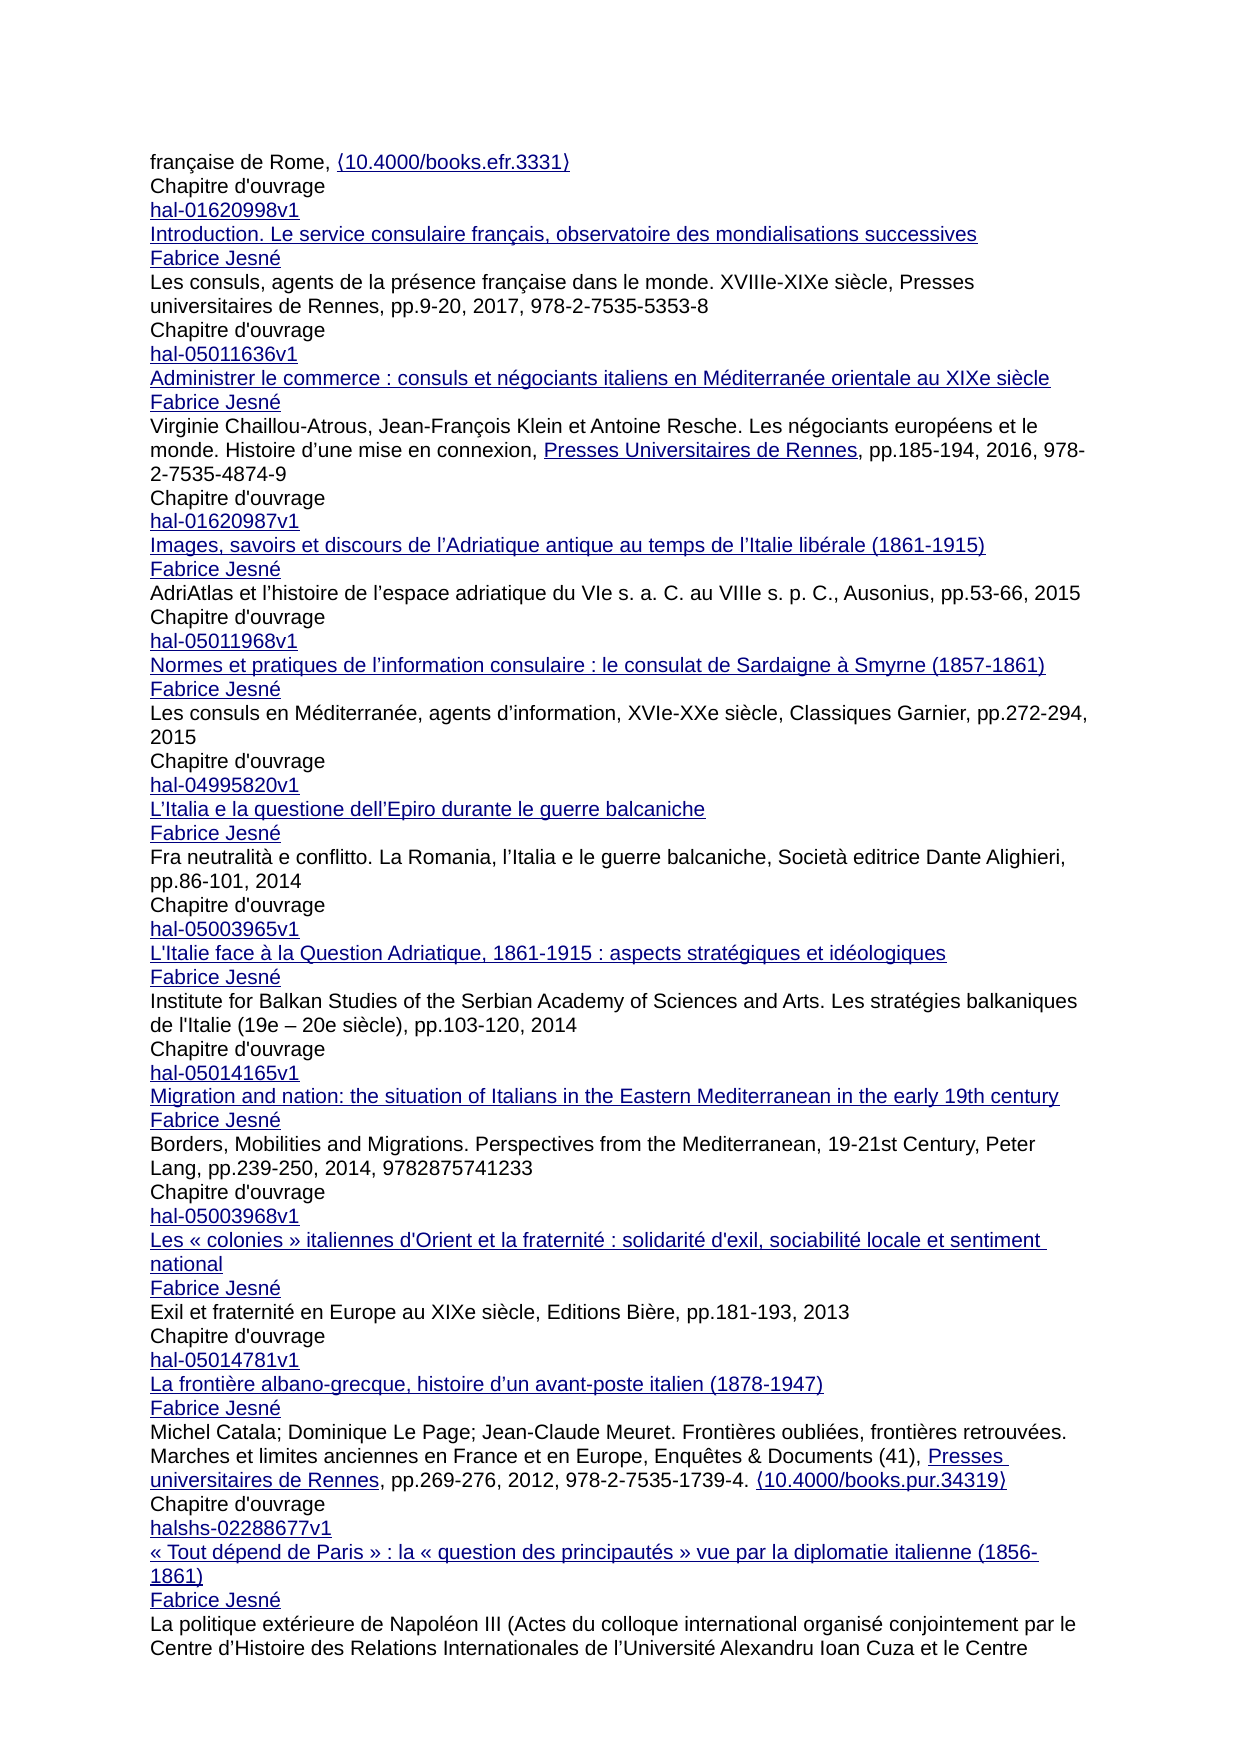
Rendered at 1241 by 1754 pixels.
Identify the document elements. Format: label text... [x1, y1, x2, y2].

table_cell Les « colonies » italiennes d'Orient et la fraternité : solidarité d'exil, sociabilité locale et sentiment national Fabrice Jesné Exil et fraternité en Europe au XIXe siècle, Editions Bière, pp.181-193, 2013 Chapitre d'ouvrage hal-05014781v1 [150, 1228, 1090, 1372]
table_cell Normes et pratiques de l’information consulaire : le consulat de Sardaigne à Smyrne (1857-1861) Fabrice Jesné Les consuls en Méditerranée, agents d’information, XVIe-XXe siècle, Classiques Garnier, pp.272-294, 2015 Chapitre d'ouvrage hal-04995820v1 [150, 653, 1090, 797]
table_cell L'Italie face à la Question Adriatique, 1861-1915 : aspects stratégiques et idéologiques Fabrice Jesné Institute for Balkan Studies of the Serbian Academy of Sciences and Arts. Les stratégies balkaniques de l'Italie (19e – 20e siècle), pp.103-120, 2014 Chapitre d'ouvrage hal-05014165v1 [150, 941, 1090, 1084]
table_cell Administrer le commerce : consuls et négociants italiens en Méditerranée orientale au XIXe siècle Fabrice Jesné Virginie Chaillou-Atrous, Jean-François Klein et Antoine Resche. Les négociants européens et le monde. Histoire d’une mise en connexion, Presses Universitaires de Rennes, pp.185-194, 2016, 978-2-7535-4874-9 Chapitre d'ouvrage hal-01620987v1 [150, 366, 1090, 533]
table_cell Images, savoirs et discours de l’Adriatique antique au temps de l’Italie libérale (1861-1915) Fabrice Jesné AdriAtlas et l’histoire de l’espace adriatique du VIe s. a. C. au VIIIe s. p. C., Ausonius, pp.53-66, 2015 Chapitre d'ouvrage hal-05011968v1 [150, 533, 1090, 653]
table_cell L’Italia e la questione dell’Epiro durante le guerre balcaniche Fabrice Jesné Fra neutralità e conflitto. La Romania, l’Italia e le guerre balcaniche, Società editrice Dante Alighieri, pp.86-101, 2014 Chapitre d'ouvrage hal-05003965v1 [150, 797, 1090, 941]
table_cell « Tout dépend de Paris » : la « question des principautés » vue par la diplomatie italienne (1856-1861) Fabrice Jesné La politique extérieure de Napoléon III (Actes du colloque international organisé conjointement par le Centre d’Histoire des Relations Internationales de l’Université Alexandru Ioan Cuza et le Centre [150, 1540, 1090, 1659]
table_cell française de Rome, ⟨10.4000/books.efr.3331⟩ Chapitre d'ouvrage hal-01620998v1 [150, 150, 1090, 222]
table_cell Migration and nation: the situation of Italians in the Eastern Mediterranean in the early 19th century Fabrice Jesné Borders, Mobilities and Migrations. Perspectives from the Mediterranean, 19-21st Century, Peter Lang, pp.239-250, 2014, 9782875741233 Chapitre d'ouvrage hal-05003968v1 [150, 1084, 1090, 1228]
table_cell La frontière albano-grecque, histoire d’un avant-poste italien (1878-1947) Fabrice Jesné Michel Catala; Dominique Le Page; Jean-Claude Meuret. Frontières oubliées, frontières retrouvées. Marches et limites anciennes en France et en Europe, Enquêtes & Documents (41), Presses universitaires de Rennes, pp.269-276, 2012, 978-2-7535-1739-4. ⟨10.4000/books.pur.34319⟩ Chapitre d'ouvrage halshs-02288677v1 [150, 1372, 1090, 1539]
table_cell Introduction. Le service consulaire français, observatoire des mondialisations successives Fabrice Jesné Les consuls, agents de la présence française dans le monde. XVIIIe-XIXe siècle, Presses universitaires de Rennes, pp.9-20, 2017, 978-2-7535-5353-8 Chapitre d'ouvrage hal-05011636v1 [150, 222, 1090, 366]
